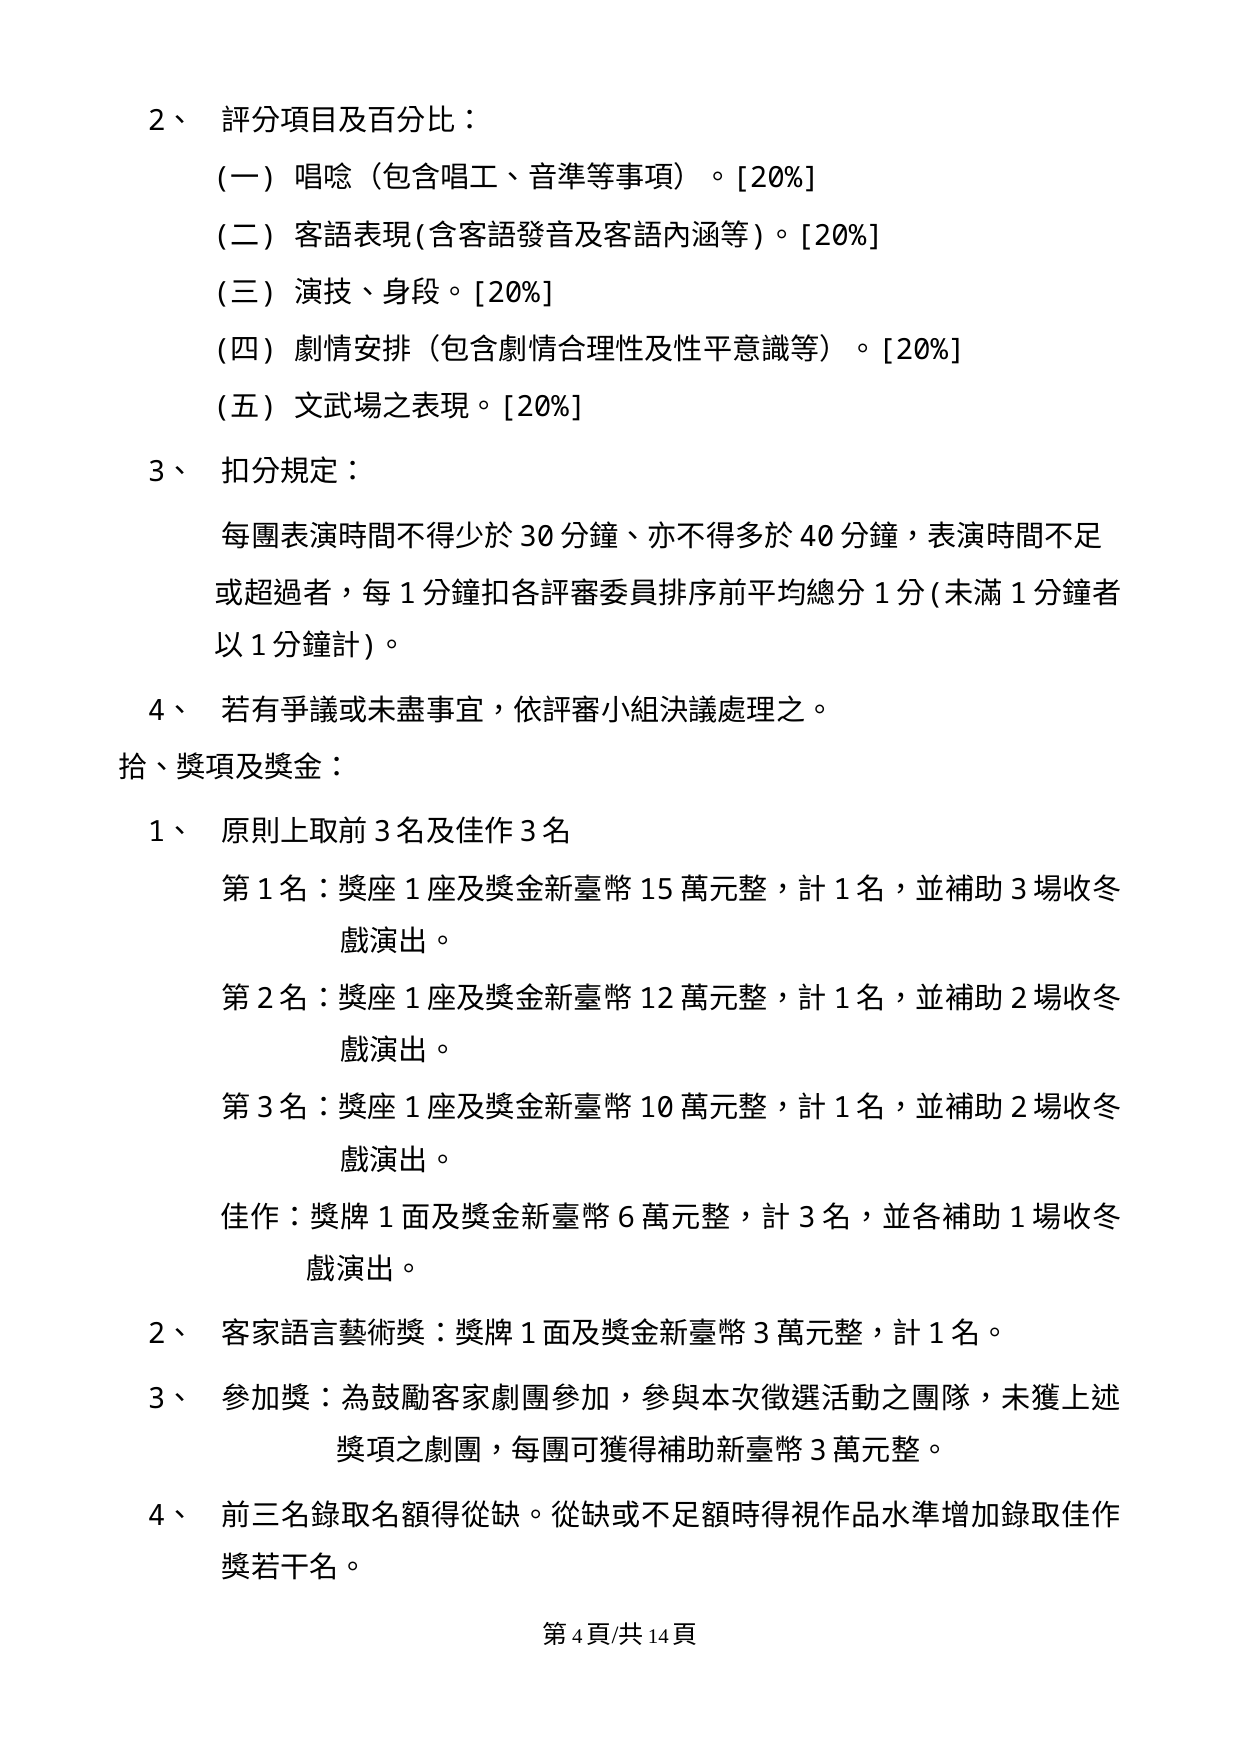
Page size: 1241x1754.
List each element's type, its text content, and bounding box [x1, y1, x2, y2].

text 佳作：獎牌1面及獎金新臺幣6萬元整，計3名，並各補助1場收冬戲演出。 [221, 1186, 1122, 1290]
text 第3名：獎座1座及獎金新臺幣10萬元整，計1名，並補助2場收冬戲演出。 [221, 1076, 1122, 1180]
text 拾、獎項及獎金： [118, 736, 1122, 788]
list 原則上取前3名及佳作3名 [148, 800, 1122, 852]
text 或超過者，每1分鐘扣各評審委員排序前平均總分1分(未滿1分鐘者以1分鐘計)。 [214, 562, 1122, 666]
list 客家語言藝術獎：獎牌1面及獎金新臺幣3萬元整，計1名。 [148, 1302, 1122, 1354]
text (一) 唱唸（包含唱工、音準等事項）。[20%] [118, 146, 1122, 198]
text (二) 客語表現(含客語發音及客語內涵等)。[20%] [118, 203, 1122, 255]
text (四) 劇情安排（包含劇情合理性及性平意識等）。[20%] [118, 318, 1122, 370]
text 第1名：獎座1座及獎金新臺幣15萬元整，計1名，並補助3場收冬戲演出。 [221, 857, 1122, 962]
text (三) 演技、身段。[20%] [118, 261, 1122, 313]
list 評分項目及百分比： [148, 89, 1122, 141]
list 扣分規定： [148, 440, 1122, 492]
text (五) 文武場之表現。[20%] [118, 375, 1122, 427]
text 第2名：獎座1座及獎金新臺幣12萬元整，計1名，並補助2場收冬戲演出。 [221, 967, 1122, 1071]
list 前三名錄取名額得從缺。從缺或不足額時得視作品水準增加錄取佳作獎若干名。 [148, 1483, 1122, 1588]
text 每團表演時間不得少於30分鐘、亦不得多於40分鐘，表演時間不足 [222, 504, 1122, 556]
list 參加獎：為鼓勵客家劇團參加，參與本次徵選活動之團隊，未獲上述獎項之劇團，每團可獲得補助新臺幣3萬元整。 [148, 1367, 1122, 1471]
list 若有爭議或未盡事宜，依評審小組決議處理之。 [148, 678, 1122, 730]
